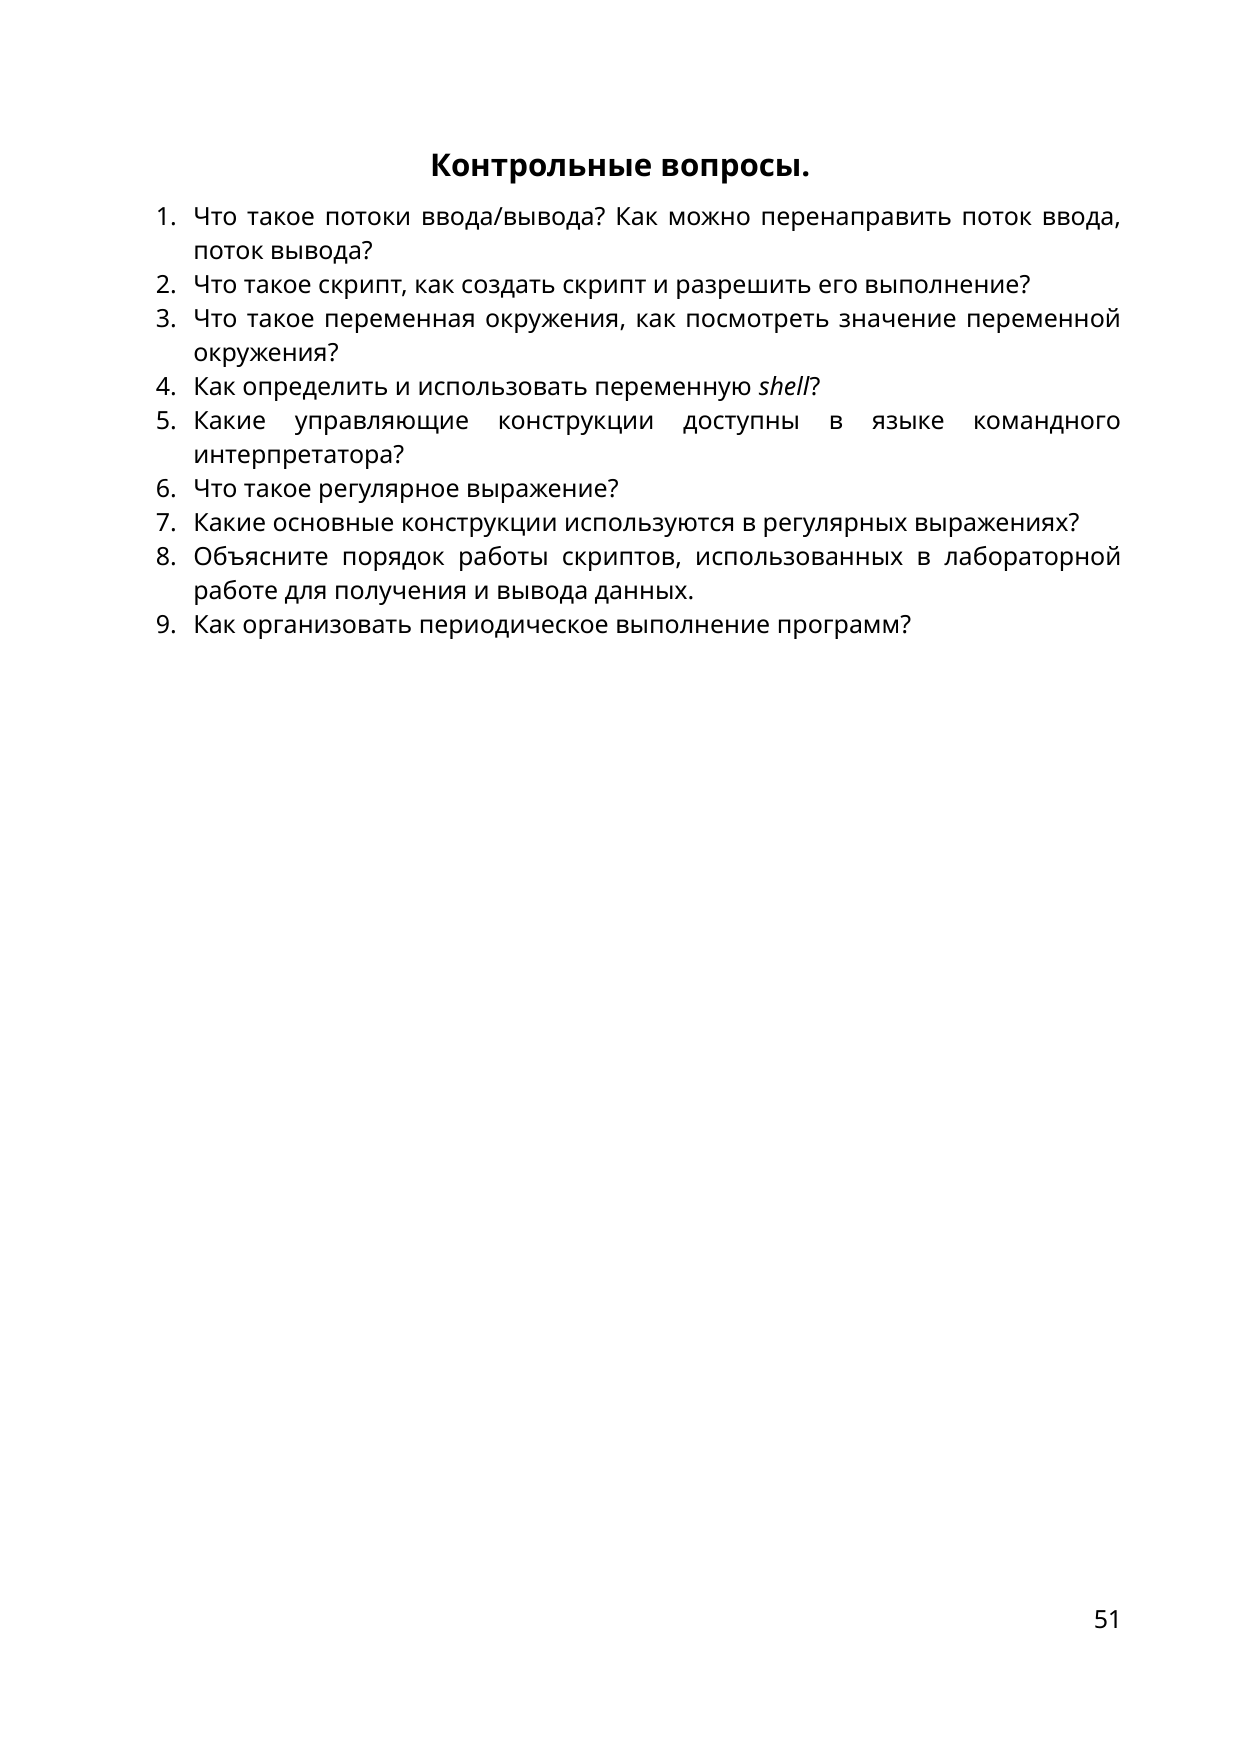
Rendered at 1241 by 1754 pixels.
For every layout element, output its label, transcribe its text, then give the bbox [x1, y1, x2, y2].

list Какие управляющие конструкции доступны в языке командного интерпретатора? [156, 403, 1122, 471]
list Какие основные конструкции используются в регулярных выражениях? [156, 505, 1122, 539]
list Объясните порядок работы скриптов, использованных в лабораторной работе для получения и вывода данных. [156, 539, 1122, 607]
list Как организовать периодическое выполнение программ? [156, 607, 1122, 641]
subtitle Контрольные вопросы. [118, 143, 1122, 186]
list Как определить и использовать переменную shell? [156, 368, 1122, 403]
list Что такое регулярное выражение? [156, 471, 1122, 505]
list Что такое скрипт, как создать скрипт и разрешить его выполнение? [156, 266, 1122, 300]
list Что такое переменная окружения, как посмотреть значение переменной окружения? [156, 300, 1122, 368]
list Что такое потоки ввода/вывода? Как можно перенаправить поток ввода, поток вывода? [156, 198, 1122, 266]
